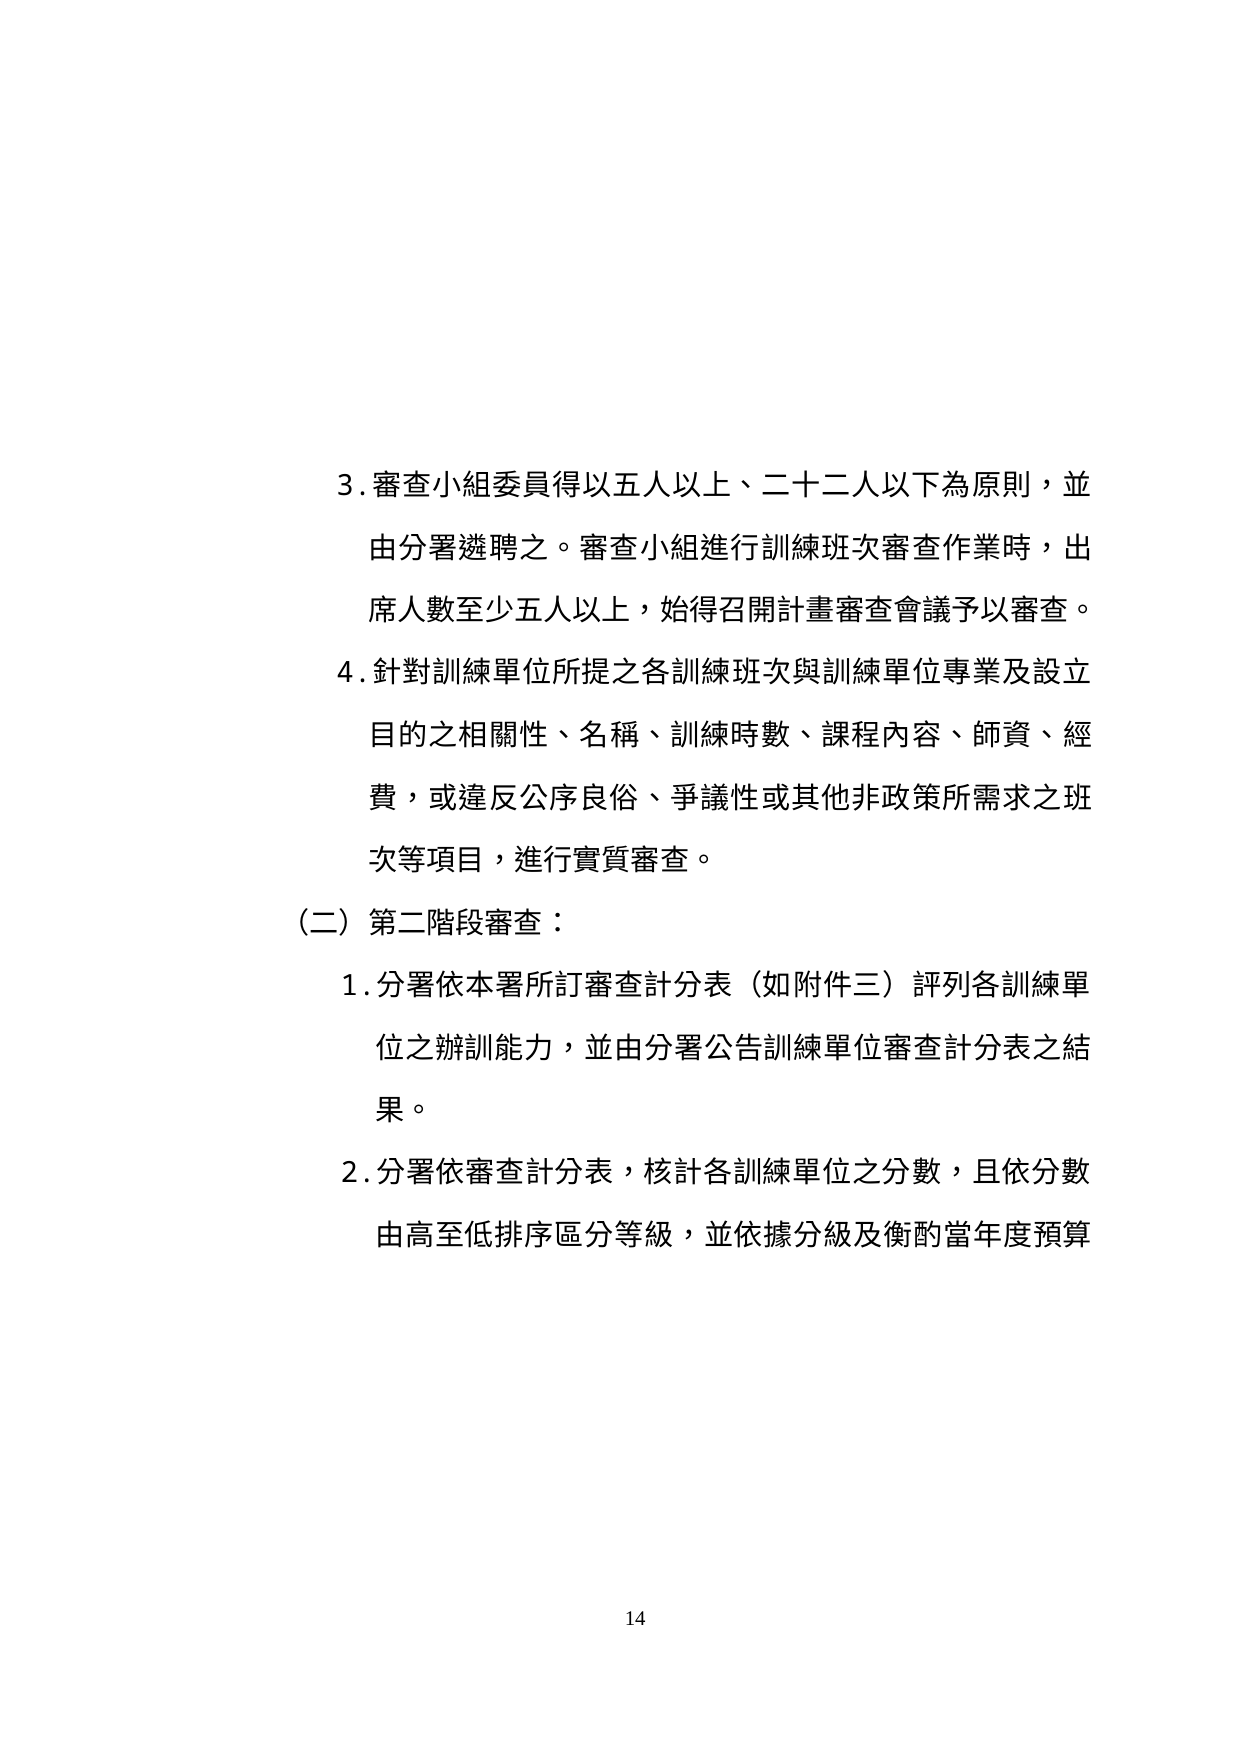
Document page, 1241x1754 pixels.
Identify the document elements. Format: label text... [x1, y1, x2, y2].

text 2.分署依審查計分表，核計各訓練單位之分數，且依分數由高至低排序區分等級，並依據分級及衡酌當年度預算，予以核配各等級訓練單位之經費額度。訓練單位辦理訓練班次之課程獲本署職能導向課程品質認證者，該課程三年內得優先核定，其經費額度不計入各等級核配額度內，且同一認證課程以每次申請一班為限。 [340, 1129, 1092, 1254]
text 4.針對訓練單位所提之各訓練班次與訓練單位專業及設立目的之相關性、名稱、訓練時數、課程內容、師資、經費，或違反公序良俗、爭議性或其他非政策所需求之班次等項目，進行實質審查。 [336, 629, 1092, 879]
text （二）第二階段審查： [280, 879, 1092, 941]
text 1.分署依本署所訂審查計分表（如附件三）評列各訓練單位之辦訓能力，並由分署公告訓練單位審查計分表之結果。 [340, 941, 1092, 1129]
text 3.審查小組委員得以五人以上、二十二人以下為原則，並由分署遴聘之。審查小組進行訓練班次審查作業時，出席人數至少五人以上，始得召開計畫審查會議予以審查。 [336, 441, 1092, 629]
